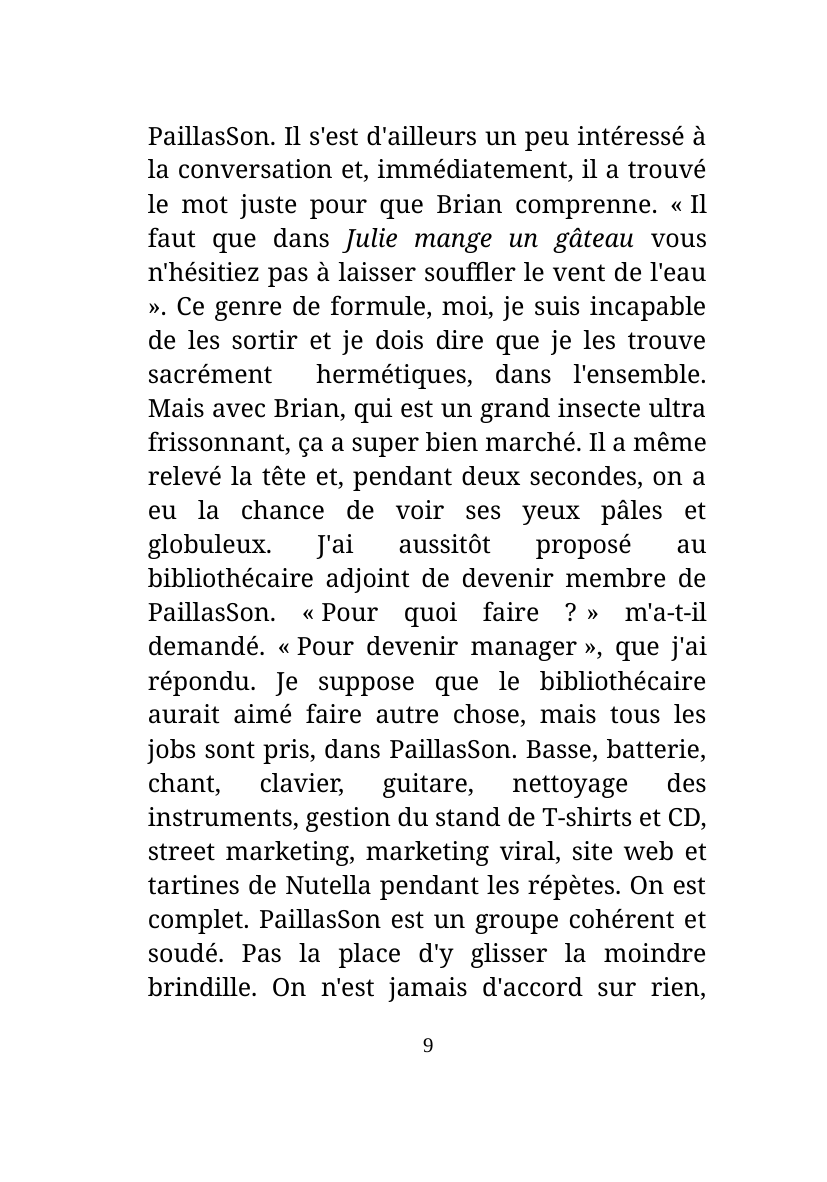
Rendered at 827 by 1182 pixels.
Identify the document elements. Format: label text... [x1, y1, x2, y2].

text PaillasSon. Il s'est d'ailleurs un peu intéressé à la conversation et, immédiatement, il a trouvé le mot juste pour que Brian comprenne. « Il faut que dans Julie mange un gâteau vous n'hésitiez pas à laisser souffler le vent de l'eau ». Ce genre de formule, moi, je suis incapable de les sortir et je dois dire que je les trouve sacrément hermétiques, dans l'ensemble. Mais avec Brian, qui est un grand insecte ultra frissonnant, ça a super bien marché. Il a même relevé la tête et, pendant deux secondes, on a eu la chance de voir ses yeux pâles et globuleux. J'ai aussitôt proposé au bibliothécaire adjoint de devenir membre de PaillasSon. « Pour quoi faire ? » m'a‑t‑il demandé. « Pour devenir manager », que j'ai répondu. Je suppose que le bibliothécaire aurait aimé faire autre chose, mais tous les jobs sont pris, dans PaillasSon. Basse, batterie, chant, clavier, guitare, nettoyage des instruments, gestion du stand de T‑shirts et CD, street marketing, marketing viral, site web et tartines de Nutella pendant les répètes. On est complet. PaillasSon est un groupe cohérent et soudé. Pas la place d'y glisser la moindre brindille. On n'est jamais d'accord sur rien, [148, 118, 707, 1004]
